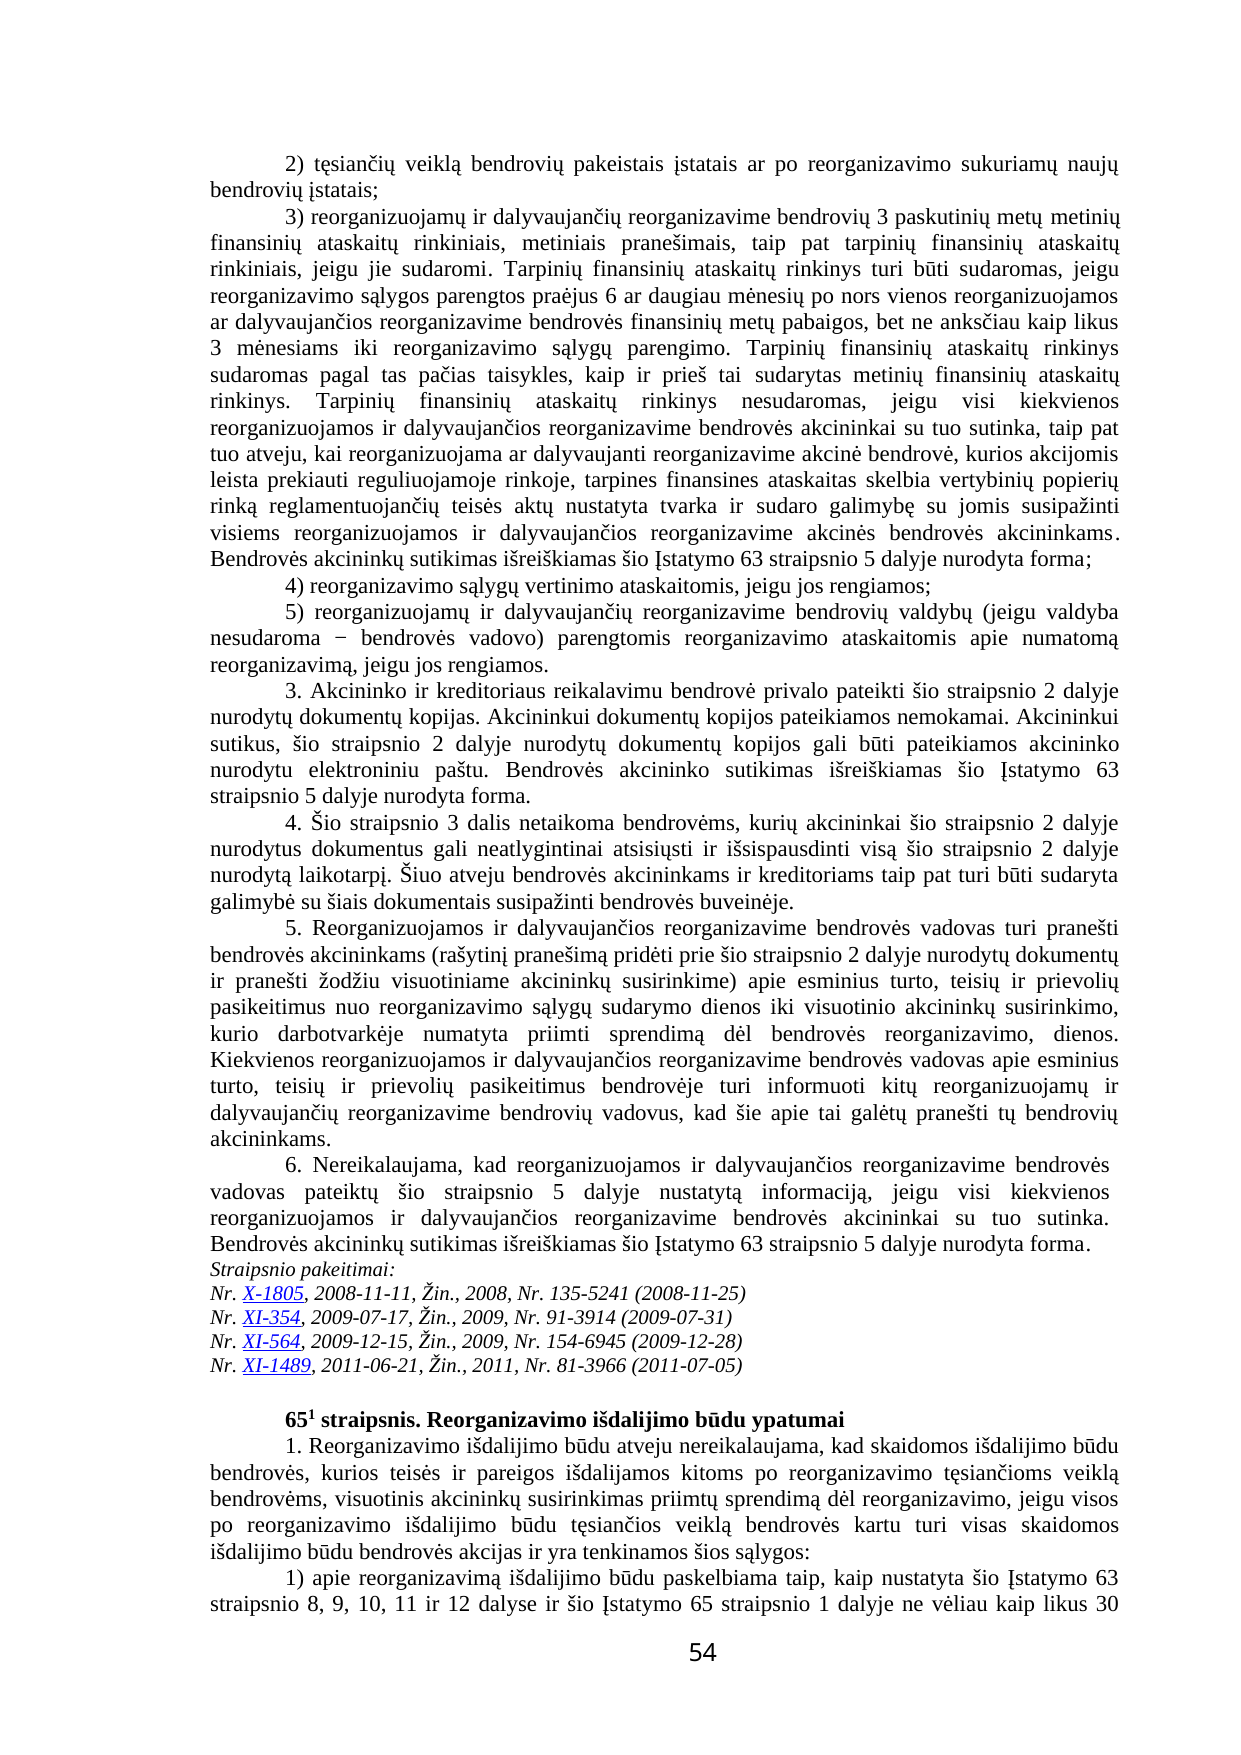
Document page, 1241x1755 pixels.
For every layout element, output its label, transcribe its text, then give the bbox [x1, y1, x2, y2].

text Nr. XI-354, 2009-07-17, Žin., 2009, Nr. 91-3914 (2009-07-31) [210, 1305, 1120, 1329]
text 3. Akcininko ir kreditoriaus reikalavimu bendrovė privalo pateikti šio straipsnio 2 dalyje nurodytų dokumentų kopijas. Akcininkui dokumentų kopijos pateikiamos nemokamai. Akcininkui sutikus, šio straipsnio 2 dalyje nurodytų dokumentų kopijos gali būti pateikiamos akcininko nurodytu elektroniniu paštu. Bendrovės akcininko sutikimas išreiškiamas šio Įstatymo 63 straipsnio 5 dalyje nurodyta forma. [210, 677, 1120, 809]
text Straipsnio pakeitimai: [210, 1257, 1111, 1281]
text 4. Šio straipsnio 3 dalis netaikoma bendrovėms, kurių akcininkai šio straipsnio 2 dalyje nurodytus dokumentus gali neatlygintinai atsisiųsti ir išsispausdinti visą šio straipsnio 2 dalyje nurodytą laikotarpį. Šiuo atveju bendrovės akcininkams ir kreditoriams taip pat turi būti sudaryta galimybė su šiais dokumentais susipažinti bendrovės buveinėje. [210, 809, 1120, 914]
text 651 straipsnis. Reorganizavimo išdalijimo būdu ypatumai [210, 1406, 1120, 1432]
text 3) reorganizuojamų ir dalyvaujančių reorganizavime bendrovių 3 paskutinių metų metinių finansinių ataskaitų rinkiniais, metiniais pranešimais, taip pat tarpinių finansinių ataskaitų rinkiniais, jeigu jie sudaromi. Tarpinių finansinių ataskaitų rinkinys turi būti sudaromas, jeigu reorganizavimo sąlygos parengtos praėjus 6 ar daugiau mėnesių po nors vienos reorganizuojamos ar dalyvaujančios reorganizavime bendrovės finansinių metų pabaigos, bet ne anksčiau kaip likus 3 mėnesiams iki reorganizavimo sąlygų parengimo. Tarpinių finansinių ataskaitų rinkinys sudaromas pagal tas pačias taisykles, kaip ir prieš tai sudarytas metinių finansinių ataskaitų rinkinys. Tarpinių finansinių ataskaitų rinkinys nesudaromas, jeigu visi kiekvienos reorganizuojamos ir dalyvaujančios reorganizavime bendrovės akcininkai su tuo sutinka, taip pat tuo atveju, kai reorganizuojama ar dalyvaujanti reorganizavime akcinė bendrovė, kurios akcijomis leista prekiauti reguliuojamoje rinkoje, tarpines finansines ataskaitas skelbia vertybinių popierių rinką reglamentuojančių teisės aktų nustatyta tvarka ir sudaro galimybę su jomis susipažinti visiems reorganizuojamos ir dalyvaujančios reorganizavime akcinės bendrovės akcininkams. Bendrovės akcininkų sutikimas išreiškiamas šio Įstatymo 63 straipsnio 5 dalyje nurodyta forma; [210, 203, 1120, 572]
text 6. Nereikalaujama, kad reorganizuojamos ir dalyvaujančios reorganizavime bendrovės vadovas pateiktų šio straipsnio 5 dalyje nustatytą informaciją, jeigu visi kiekvienos reorganizuojamos ir dalyvaujančios reorganizavime bendrovės akcininkai su tuo sutinka. Bendrovės akcininkų sutikimas išreiškiamas šio Įstatymo 63 straipsnio 5 dalyje nurodyta forma. [210, 1151, 1111, 1257]
text 2) tęsiančių veiklą bendrovių pakeistais įstatais ar po reorganizavimo sukuriamų naujų bendrovių įstatais; [210, 150, 1120, 203]
text 1. Reorganizavimo išdalijimo būdu atveju nereikalaujama, kad skaidomos išdalijimo būdu bendrovės, kurios teisės ir pareigos išdalijamos kitoms po reorganizavimo tęsiančioms veiklą bendrovėms, visuotinis akcininkų susirinkimas priimtų sprendimą dėl reorganizavimo, jeigu visos po reorganizavimo išdalijimo būdu tęsiančios veiklą bendrovės kartu turi visas skaidomos išdalijimo būdu bendrovės akcijas ir yra tenkinamos šios sąlygos: [210, 1432, 1120, 1564]
text 4) reorganizavimo sąlygų vertinimo ataskaitomis, jeigu jos rengiamos; [210, 572, 1120, 598]
text 1) apie reorganizavimą išdalijimo būdu paskelbiama taip, kaip nustatyta šio Įstatymo 63 straipsnio 8, 9, 10, 11 ir 12 dalyse ir šio Įstatymo 65 straipsnio 1 dalyje ne vėliau kaip likus 30 [210, 1564, 1120, 1617]
text Nr. XI-1489, 2011-06-21, Žin., 2011, Nr. 81-3966 (2011-07-05) [210, 1353, 1120, 1377]
text 5) reorganizuojamų ir dalyvaujančių reorganizavime bendrovių valdybų (jeigu valdyba nesudaroma − bendrovės vadovo) parengtomis reorganizavimo ataskaitomis apie numatomą reorganizavimą, jeigu jos rengiamos. [210, 598, 1120, 677]
text 5. Reorganizuojamos ir dalyvaujančios reorganizavime bendrovės vadovas turi pranešti bendrovės akcininkams (rašytinį pranešimą pridėti prie šio straipsnio 2 dalyje nurodytų dokumentų ir pranešti žodžiu visuotiniame akcininkų susirinkime) apie esminius turto, teisių ir prievolių pasikeitimus nuo reorganizavimo sąlygų sudarymo dienos iki visuotinio akcininkų susirinkimo, kurio darbotvarkėje numatyta priimti sprendimą dėl bendrovės reorganizavimo, dienos. Kiekvienos reorganizuojamos ir dalyvaujančios reorganizavime bendrovės vadovas apie esminius turto, teisių ir prievolių pasikeitimus bendrovėje turi informuoti kitų reorganizuojamų ir dalyvaujančių reorganizavime bendrovių vadovus, kad šie apie tai galėtų pranešti tų bendrovių akcininkams. [210, 914, 1120, 1151]
text Nr. XI-564, 2009-12-15, Žin., 2009, Nr. 154-6945 (2009-12-28) [210, 1329, 1120, 1353]
text Nr. X-1805, 2008-11-11, Žin., 2008, Nr. 135-5241 (2008-11-25) [210, 1281, 1120, 1305]
